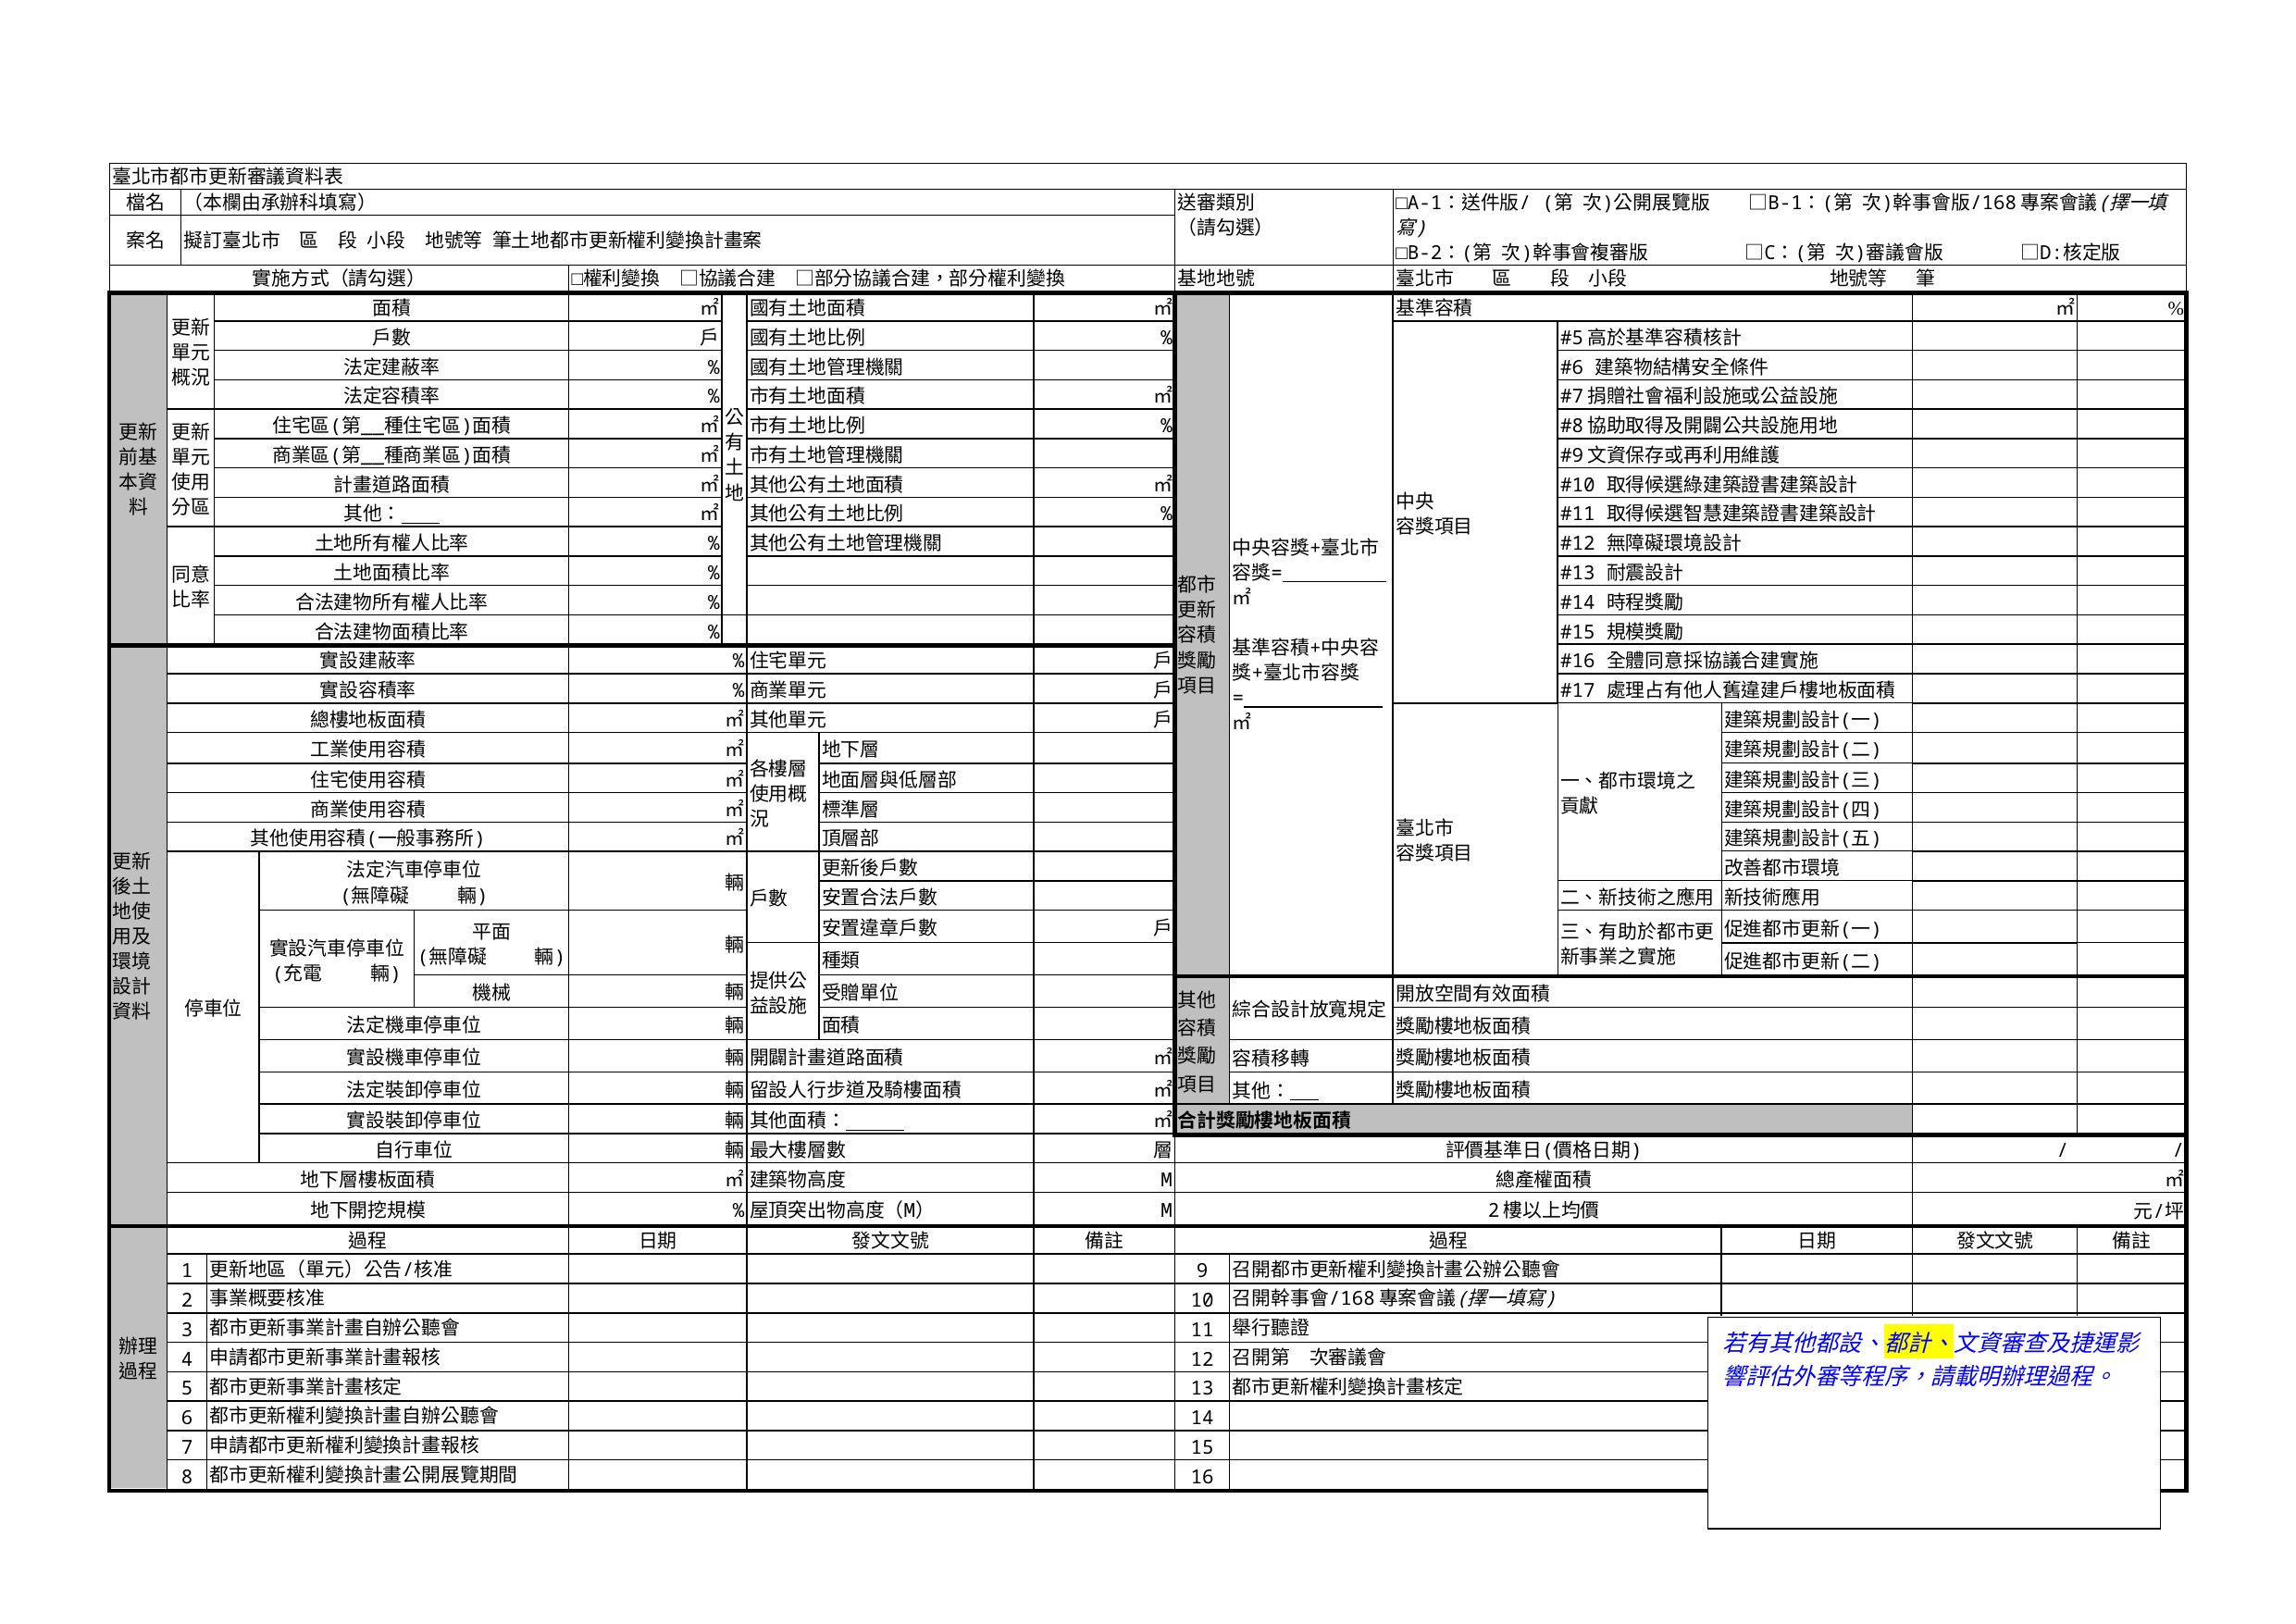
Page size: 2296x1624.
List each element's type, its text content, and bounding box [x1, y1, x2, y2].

table_cell 發文文號 [748, 1228, 1033, 1253]
table_cell 都市更新權利變換計畫自辦公聽會 [207, 1402, 568, 1430]
table_cell [2078, 380, 2184, 408]
table_cell % [2078, 295, 2184, 320]
table_cell 國有土地面積 [748, 295, 1033, 320]
table_cell [2078, 440, 2184, 467]
table_cell 申請都市更新權利變換計畫報核 [207, 1432, 568, 1459]
table_cell [1913, 733, 2077, 762]
table_cell #6 建築物結構安全條件 [1558, 351, 1912, 378]
table_cell □權利變換 □協議合建 □部分協議合建，部分權利變換 [569, 266, 1174, 291]
table_cell 實設建蔽率 [168, 648, 568, 673]
table_cell [1035, 1314, 1174, 1342]
table_cell ㎡ [1035, 380, 1173, 408]
table_cell [2078, 1284, 2184, 1312]
table_cell % [569, 351, 721, 378]
table_cell 輛 [569, 975, 746, 1007]
table_cell 土地面積比率 [215, 557, 568, 585]
table_cell 土地所有權人比率 [215, 527, 568, 555]
table_cell 1 [168, 1255, 206, 1283]
table_cell 市有土地面積 [748, 380, 1033, 408]
table_cell [1035, 882, 1173, 910]
table_cell 面積 [215, 295, 568, 320]
table_cell 更新地區（單元）公告/核准 [207, 1255, 568, 1283]
table_cell [2078, 852, 2184, 880]
table_cell [569, 1314, 746, 1342]
table_cell [1035, 615, 1173, 643]
table_cell #15 規模獎勵 [1558, 615, 1912, 643]
table_cell [1913, 823, 2077, 850]
table_cell 頂層部 [820, 823, 1033, 850]
table_cell [569, 1460, 746, 1488]
table_cell [1913, 1040, 2077, 1071]
table_cell 獎勵樓地板面積 [1394, 1040, 1912, 1071]
table_cell [2078, 793, 2184, 821]
table_cell [1035, 764, 1173, 792]
table_cell 戶 [1035, 911, 1173, 942]
table_cell [1035, 1284, 1174, 1312]
table_cell [2078, 704, 2184, 732]
table_cell 中央容獎+臺北市容獎= ㎡ 基準容積+中央容獎+臺北市容獎 = ㎡ [1230, 295, 1392, 974]
table_cell ㎡ [569, 823, 746, 850]
table_cell 提供公益設施 [748, 943, 818, 1038]
table_cell [748, 1460, 1033, 1488]
table_cell 輛 [569, 1040, 746, 1071]
table_cell 都市更新權利變換計畫公開展覽期間 [207, 1460, 568, 1488]
table_cell % [1035, 322, 1173, 350]
table_cell [1035, 733, 1173, 762]
table_cell 更新後戶數 [820, 852, 1033, 880]
table_cell 8 [168, 1460, 206, 1488]
table_cell [2078, 1314, 2184, 1342]
table_cell [569, 1343, 746, 1370]
table_cell 更新單元概況 [168, 295, 214, 408]
table_cell 促進都市更新(一) [1722, 911, 1912, 942]
table_cell [1913, 675, 2077, 702]
table_cell 三、有助於都市更新事業之實施 [1558, 911, 1721, 974]
table_cell 建築規劃設計(三) [1722, 763, 1912, 792]
table_cell [1035, 793, 1173, 821]
table_cell [2078, 764, 2184, 792]
table_cell 建築規劃設計(二) [1722, 733, 1912, 762]
table_cell 備註 [2078, 1228, 2184, 1253]
table_cell [2078, 615, 2184, 643]
table_cell 地面層與低層部 [820, 764, 1033, 792]
table_cell 輛 [569, 852, 746, 910]
table_cell [569, 1432, 746, 1459]
table_cell ㎡ [569, 733, 746, 762]
table_cell 受贈單位 [820, 975, 1033, 1007]
table_cell 發文文號 [1913, 1228, 2077, 1253]
table_cell ㎡ [569, 440, 721, 467]
table_cell [2078, 943, 2184, 974]
table_cell 開闢計畫道路面積 [748, 1040, 1033, 1071]
table_cell [1230, 1460, 1707, 1488]
table_cell [1913, 440, 2077, 467]
table_cell 留設人行步道及騎樓面積 [748, 1072, 1033, 1103]
table_cell 輛 [569, 1105, 746, 1133]
table_cell 輛 [569, 1134, 746, 1162]
table_cell 14 [1175, 1402, 1229, 1430]
table_cell ㎡ [1913, 1163, 2184, 1192]
table_cell 12 [1175, 1343, 1229, 1370]
table_cell [2078, 322, 2184, 350]
table_cell 4 [168, 1343, 206, 1370]
table_cell 最大樓層數 [748, 1134, 1033, 1162]
table_cell #8協助取得及開闢公共設施用地 [1558, 410, 1912, 438]
table_cell [1913, 1105, 2077, 1133]
table_cell 總樓地板面積 [168, 704, 568, 732]
table_cell 召開幹事會/168專案會議(擇一填寫) [1230, 1284, 1720, 1312]
table_cell 停車位 [168, 852, 258, 1162]
table_cell 自行車位 [260, 1134, 568, 1162]
table_cell [1035, 1460, 1174, 1488]
table_cell [1913, 944, 2077, 974]
table_cell 評價基準日(價格日期) [1175, 1137, 1912, 1162]
table_cell 商業區(第__種商業區)面積 [215, 440, 568, 467]
table_cell 送審類別 （請勾選） [1175, 190, 1393, 265]
table_cell #13 耐震設計 [1558, 557, 1912, 585]
table_cell [1913, 882, 2077, 910]
table_cell 其他容積獎勵項目 [1177, 978, 1229, 1103]
table_cell 戶 [1035, 704, 1173, 732]
table_cell [2078, 468, 2184, 497]
table_cell 安置合法戶數 [820, 882, 1033, 910]
table_cell [2078, 527, 2184, 555]
table_cell #5高於基準容積核計 [1558, 322, 1912, 350]
table_cell 2樓以上均價 [1175, 1193, 1912, 1224]
table_cell [2161, 1460, 2184, 1488]
table_cell [1035, 1343, 1174, 1370]
table_cell [1035, 1372, 1174, 1400]
table_cell 機械 [415, 975, 568, 1007]
table_cell 更新單元使用分區 [168, 410, 214, 526]
table_cell ㎡ [569, 793, 746, 821]
table_cell 16 [1175, 1460, 1229, 1488]
table_cell ㎡ [569, 498, 721, 526]
table_cell [1913, 410, 2077, 438]
table_cell 備註 [1035, 1228, 1174, 1253]
table_cell [1913, 793, 2077, 821]
table_cell ㎡ [569, 1163, 746, 1192]
table_cell 擬訂臺北市 區 段 小段 地號等 筆土地都市更新權利變換計畫案 [181, 216, 1174, 265]
table_cell [748, 1255, 1033, 1283]
table_cell [569, 1402, 746, 1430]
table_cell 其他公有土地管理機關 [748, 527, 1033, 555]
table_cell 其他單元 [748, 704, 1033, 732]
table_cell 日期 [1722, 1228, 1912, 1253]
table_cell / / [1913, 1137, 2184, 1162]
table_cell 過程 [1175, 1228, 1720, 1253]
table_cell 綜合設計放寬規定 [1230, 978, 1392, 1038]
table_cell 中央 容獎項目 [1394, 322, 1557, 702]
table_cell 戶數 [748, 852, 818, 942]
table_cell [748, 1432, 1033, 1459]
table_cell 層 [1035, 1134, 1174, 1162]
table_cell ㎡ [1035, 468, 1173, 497]
table_cell 安置違章戶數 [820, 911, 1033, 942]
table_cell % [569, 1193, 746, 1224]
table_cell [2078, 1040, 2184, 1071]
table_cell [1913, 527, 2077, 555]
table_cell 過程 [168, 1228, 568, 1253]
table_cell 戶 [1035, 675, 1173, 702]
table_cell 開放空間有效面積 [1394, 978, 1912, 1007]
table_cell % [1035, 498, 1173, 526]
table_cell [1035, 975, 1173, 1007]
table_cell [1035, 557, 1173, 585]
table_cell #12 無障礙環境設計 [1558, 527, 1912, 555]
table_cell [748, 557, 1033, 585]
table_cell [2078, 410, 2184, 438]
table_cell [1913, 586, 2077, 614]
table_cell [748, 1402, 1033, 1430]
table_cell [2078, 1105, 2184, 1133]
table_cell #16 全體同意採協議合建實施 [1558, 645, 1912, 673]
table_cell 建築規劃設計(五) [1722, 823, 1912, 850]
table_cell 住宅單元 [748, 648, 1033, 673]
table_cell [1035, 351, 1173, 378]
table_cell 實設容積率 [168, 675, 568, 702]
table_cell % [1035, 410, 1173, 438]
table_cell 檔名 [110, 190, 180, 215]
table_cell 實設汽車停車位 (充電 輛) [260, 911, 414, 1007]
table_cell 案名 [110, 216, 180, 265]
table_cell 二、新技術之應用 [1558, 881, 1721, 910]
table_cell [1230, 1432, 1707, 1459]
table_cell 臺北市 容獎項目 [1394, 704, 1558, 974]
table_cell [1035, 1008, 1173, 1038]
table_cell 計畫道路面積 [215, 468, 568, 497]
table_cell 都市更新容積獎勵項目 [1177, 295, 1229, 974]
table_cell [748, 1372, 1033, 1400]
table_cell [1913, 1072, 2077, 1103]
table_cell 臺北市 區 段 小段 地號等 筆 [1394, 266, 2186, 291]
table_cell 基準容積 [1394, 295, 1912, 320]
table_cell 法定容積率 [215, 380, 568, 408]
table_cell 地下層 [820, 733, 1033, 762]
table_cell [1913, 322, 2077, 350]
table_cell 10 [1175, 1284, 1229, 1312]
table_cell #17 處理占有他人舊違建戶樓地板面積 [1558, 675, 1912, 702]
table_cell 容積移轉 [1230, 1040, 1392, 1071]
table_cell 日期 [569, 1228, 746, 1253]
table_cell [1913, 615, 2077, 643]
table_cell 其他面積： [748, 1105, 1033, 1133]
table_cell M [1035, 1163, 1174, 1192]
table_cell 市有土地比例 [748, 410, 1033, 438]
table_cell #9文資保存或再利用維護 [1558, 440, 1912, 467]
table_cell [1913, 380, 2077, 408]
table_cell [2078, 882, 2184, 910]
table_cell [1035, 440, 1173, 467]
table_cell 都市更新事業計畫核定 [207, 1372, 568, 1400]
table_cell 平面 (無障礙 輛) [415, 911, 568, 974]
table_cell 其他公有土地比例 [748, 498, 1033, 526]
table_cell [1913, 852, 2077, 880]
table_cell #11 取得候選智慧建築證書建築設計 [1558, 498, 1912, 526]
table_cell 11 [1175, 1314, 1229, 1342]
table_cell [2078, 1008, 2184, 1038]
table_cell 市有土地管理機關 [748, 440, 1033, 467]
table_header 臺北市都市更新審議資料表 [110, 164, 2186, 189]
table_cell 實施方式（請勾選） [110, 266, 568, 291]
table_cell #7捐贈社會福利設施或公益設施 [1558, 380, 1912, 408]
table_cell [1708, 1318, 2160, 1528]
table_cell % [569, 648, 746, 673]
table_cell ㎡ [1913, 295, 2077, 320]
table_cell [748, 1314, 1033, 1342]
table_cell [2078, 823, 2184, 850]
table_cell 戶 [1035, 648, 1173, 673]
table_cell [1913, 468, 2077, 497]
table_cell [569, 1372, 746, 1400]
table_cell [2078, 1255, 2184, 1283]
table_cell ㎡ [569, 704, 746, 732]
table_cell 合計獎勵樓地板面積 [1177, 1105, 1912, 1133]
table_cell ㎡ [1035, 1105, 1173, 1133]
table_cell 召開都市更新權利變換計畫公辦公聽會 [1230, 1255, 1720, 1283]
table_cell 各樓層使用概況 [748, 733, 818, 850]
table_cell [1722, 1255, 1912, 1283]
table_cell [1035, 1402, 1174, 1430]
table_cell 更新後土地使用及環境設計資料 [111, 648, 167, 1224]
table_cell 5 [168, 1372, 206, 1400]
table_cell ㎡ [1035, 1040, 1173, 1071]
table_cell 實設裝卸停車位 [260, 1105, 568, 1133]
table_cell 法定裝卸停車位 [260, 1072, 568, 1103]
table_cell 地下開挖規模 [168, 1193, 568, 1224]
table_cell ㎡ [1035, 295, 1173, 320]
table_cell 建築物高度 [748, 1163, 1033, 1192]
table_cell 戶數 [215, 322, 568, 350]
table_cell 13 [1175, 1372, 1229, 1400]
table_cell 9 [1175, 1255, 1229, 1283]
table_cell [2078, 557, 2184, 585]
table_cell [1913, 645, 2077, 673]
table_cell 其他： [1230, 1072, 1392, 1103]
table_cell [1913, 1255, 2077, 1283]
table_cell 獎勵樓地板面積 [1394, 1008, 1912, 1038]
table_cell [569, 1255, 746, 1283]
table_cell 都市更新權利變換計畫核定 [1230, 1372, 1707, 1400]
table_cell % [569, 380, 721, 408]
table_cell [1035, 586, 1173, 614]
table_cell ㎡ [569, 764, 746, 792]
table_cell 6 [168, 1402, 206, 1430]
table_cell 更新前基本資料 [111, 295, 167, 643]
table_cell 商業單元 [748, 675, 1033, 702]
table_cell 地下層樓板面積 [168, 1163, 568, 1192]
table_cell 建築規劃設計(一) [1722, 703, 1912, 732]
table_cell 事業概要核准 [207, 1284, 568, 1312]
table_cell [1913, 351, 2077, 378]
table_cell 促進都市更新(二) [1722, 944, 1912, 974]
table_cell [1913, 911, 2077, 942]
table_cell [1035, 1255, 1174, 1283]
table_cell 法定機車停車位 [260, 1008, 568, 1038]
table_cell [2078, 675, 2184, 702]
table_cell 戶 [569, 322, 721, 350]
table_cell 舉行聽證 [1230, 1314, 1720, 1342]
table_cell [1913, 704, 2077, 732]
table_cell [2078, 1072, 2184, 1103]
table_cell [2161, 1402, 2184, 1430]
table_cell [2161, 1372, 2184, 1400]
table_cell [1913, 557, 2077, 585]
table_cell 實設機車停車位 [260, 1040, 568, 1071]
table_cell [569, 1284, 746, 1312]
table_cell （本欄由承辦科填寫） [181, 190, 1174, 215]
table_cell 15 [1175, 1432, 1229, 1459]
table_cell 合法建物所有權人比率 [215, 586, 568, 614]
table_cell 國有土地管理機關 [748, 351, 1033, 378]
table_cell 召開第 次審議會 [1230, 1343, 1707, 1370]
table_cell [1035, 1432, 1174, 1459]
table_cell 其他使用容積(一般事務所) [168, 823, 568, 850]
table_cell 輛 [569, 911, 746, 974]
table_cell ㎡ [569, 468, 721, 497]
table_cell [2078, 498, 2184, 526]
table_cell [1913, 1284, 2077, 1312]
table_cell 總產權面積 [1175, 1163, 1912, 1192]
table_cell 同意比率 [168, 527, 214, 643]
table_cell [2161, 1343, 2184, 1370]
table_cell 面積 [820, 1008, 1033, 1038]
table_cell 標準層 [820, 793, 1033, 821]
table_cell % [569, 527, 721, 555]
table_cell 輛 [569, 1072, 746, 1103]
table_cell 輛 [569, 1008, 746, 1038]
table_cell % [569, 586, 721, 614]
table_cell 元/坪 [1913, 1193, 2184, 1224]
table_cell 住宅使用容積 [168, 764, 568, 792]
table_cell % [569, 557, 721, 585]
table_cell [1913, 764, 2077, 792]
table_cell 法定汽車停車位 (無障礙 輛) [260, 852, 568, 910]
table_cell 工業使用容積 [168, 733, 568, 762]
table_cell [2078, 351, 2184, 378]
table_cell 都市更新事業計畫自辦公聽會 [207, 1314, 568, 1342]
table_cell 獎勵樓地板面積 [1394, 1072, 1912, 1103]
table_cell 基地地號 [1175, 266, 1393, 291]
table_cell [1722, 1284, 1912, 1312]
table_cell [2078, 586, 2184, 614]
table_cell 法定建蔽率 [215, 351, 568, 378]
table_cell 一、都市環境之 貢獻 [1558, 703, 1721, 880]
table_cell 其他公有土地面積 [748, 468, 1033, 497]
table_cell [1035, 943, 1173, 974]
table_cell [748, 586, 1033, 614]
table_cell % [569, 615, 721, 643]
table_cell #14 時程獎勵 [1558, 586, 1912, 614]
table_cell 新技術應用 [1722, 881, 1912, 910]
table_cell 辦理過程 [111, 1228, 167, 1488]
table_cell [1913, 978, 2077, 1007]
table_cell 公有土地 [723, 295, 746, 614]
table_cell 2 [168, 1284, 206, 1312]
table_cell [723, 615, 746, 643]
table_cell 國有土地比例 [748, 322, 1033, 350]
table_cell 種類 [820, 943, 1033, 974]
table_cell 改善都市環境 [1722, 851, 1912, 880]
table_cell 7 [168, 1432, 206, 1459]
table_cell 商業使用容積 [168, 793, 568, 821]
table_cell [2078, 911, 2184, 942]
table_cell [748, 615, 1033, 643]
table_cell [2078, 645, 2184, 673]
table_cell 其他： [215, 498, 568, 526]
table_cell #10 取得候選綠建築證書建築設計 [1558, 468, 1912, 497]
table_cell 住宅區(第__種住宅區)面積 [215, 410, 568, 438]
table_cell [1035, 823, 1173, 850]
table_cell [1913, 1008, 2077, 1038]
table_cell [1913, 498, 2077, 526]
table_cell 屋頂突出物高度（M） [748, 1193, 1033, 1224]
table_cell [748, 1343, 1033, 1370]
table_cell □A-1：送件版/ (第 次)公開展覽版 □B-1：(第 次)幹事會版/168專案會議(擇一填寫) □B-2：(第 次)幹事會複審版 □C：(第 次)審議會版 □D:核定版 [1394, 190, 2186, 265]
table_cell [2161, 1432, 2184, 1459]
table_cell 合法建物面積比率 [215, 615, 568, 643]
table_cell [1035, 852, 1173, 880]
table_cell [2078, 733, 2184, 762]
table_cell [1230, 1402, 1707, 1430]
table_cell [748, 1284, 1033, 1312]
table_cell ㎡ [569, 295, 721, 320]
table_cell [2078, 978, 2184, 1007]
table_cell 申請都市更新事業計畫報核 [207, 1343, 568, 1370]
table_cell 3 [168, 1314, 206, 1342]
table_cell M [1035, 1193, 1174, 1224]
table_cell 建築規劃設計(四) [1722, 793, 1912, 821]
table_cell % [569, 675, 746, 702]
table_cell [1035, 527, 1173, 555]
table_cell ㎡ [1035, 1072, 1173, 1103]
table_cell ㎡ [569, 410, 721, 438]
